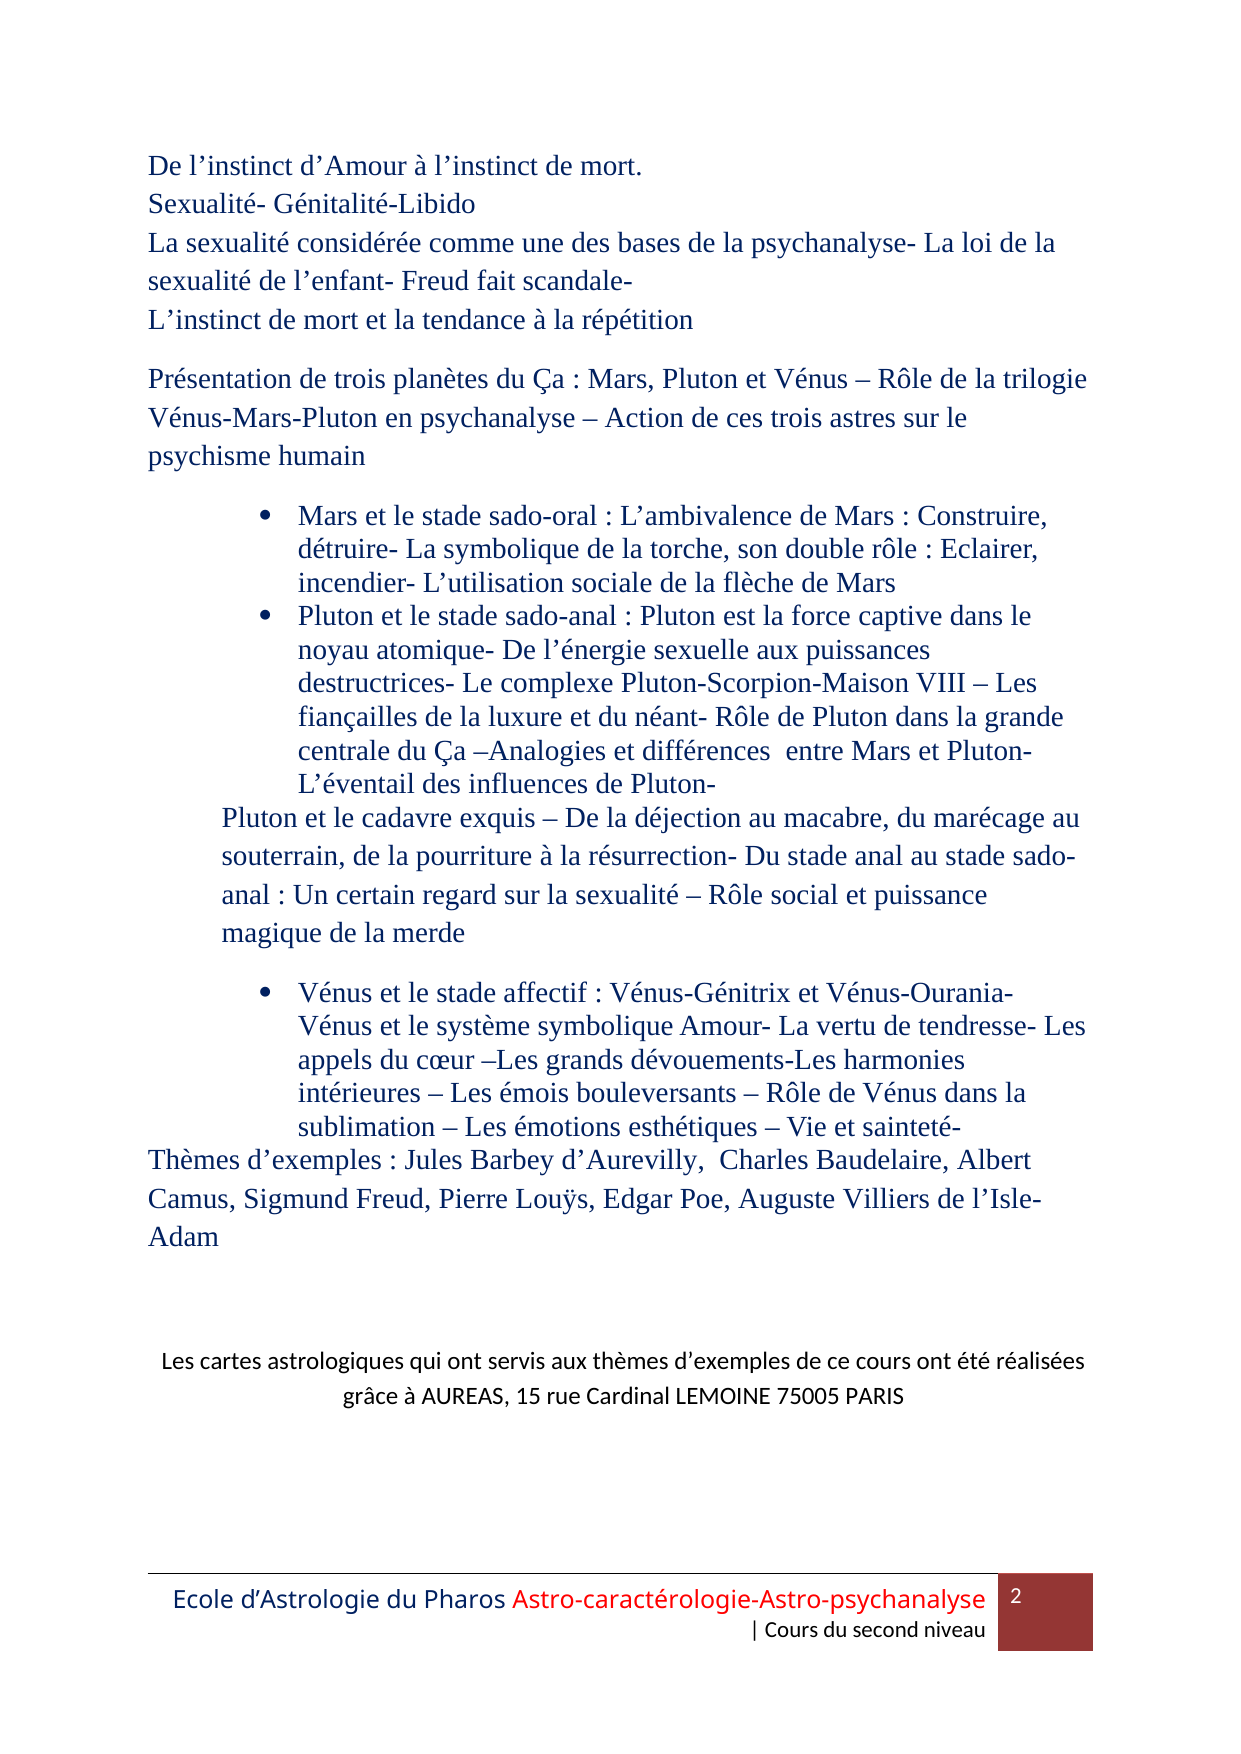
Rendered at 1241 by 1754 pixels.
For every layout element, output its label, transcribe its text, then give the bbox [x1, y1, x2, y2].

text La sexualité considérée comme une des bases de la psychanalyse- La loi de la sexualité de l’enfant- Freud fait scandale- [148, 225, 1093, 297]
text De l’instinct d’Amour à l’instinct de mort. [148, 148, 1093, 181]
text Sexualité- Génitalité-Libido [148, 186, 1093, 220]
text L’instinct de mort et la tendance à la répétition [148, 302, 1093, 335]
text Les cartes astrologiques qui ont servis aux thèmes d’exemples de ce cours ont été réalisées grâce à AUREAS, 15 rue Cardinal LEMOINE 75005 PARIS [154, 1406, 1093, 1411]
